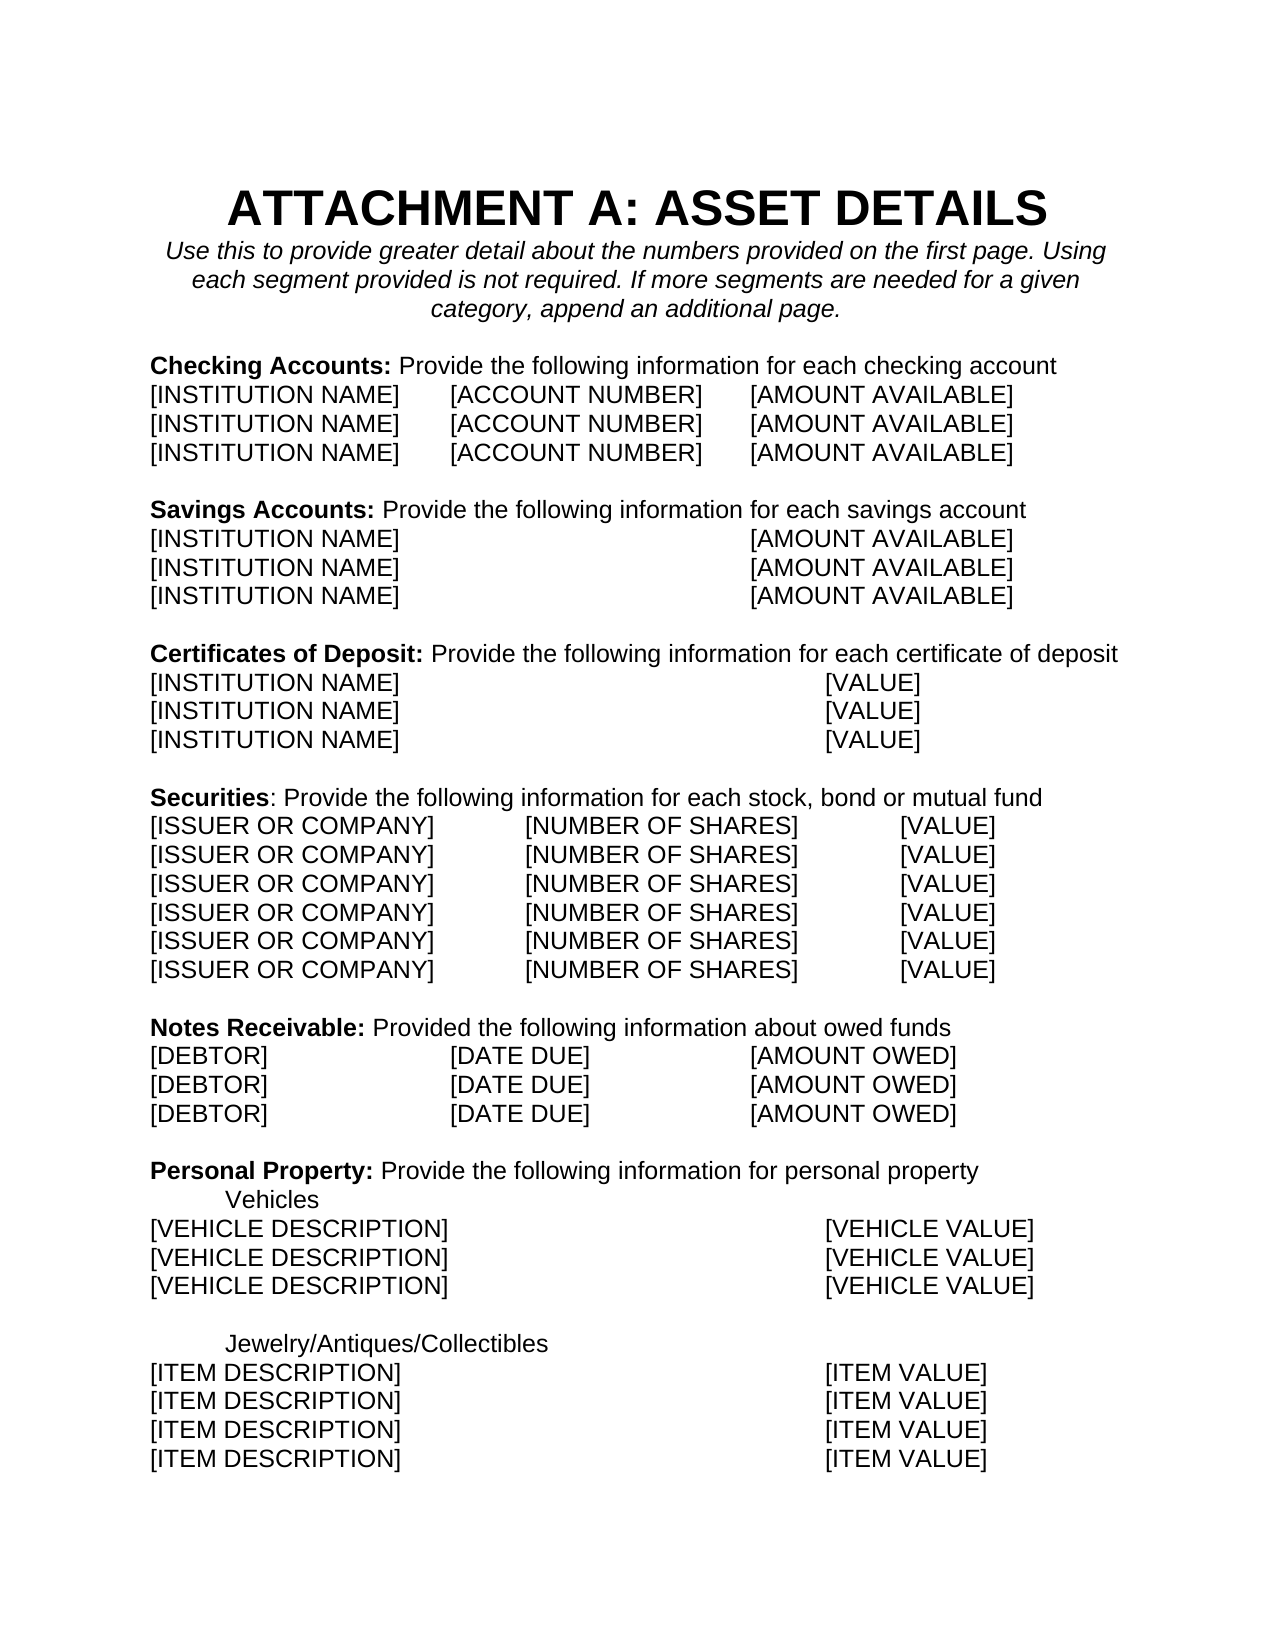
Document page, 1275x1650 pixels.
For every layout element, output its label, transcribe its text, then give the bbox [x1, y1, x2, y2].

text Securities: Provide the following information for each stock, bond or mutual fund [150, 782, 1125, 811]
text [INSTITUTION NAME] [ACCOUNT NUMBER] [AMOUNT AVAILABLE] [150, 409, 1125, 437]
text Jewelry/Antiques/Collectibles [150, 1329, 1125, 1357]
text [ITEM DESCRIPTION] [ITEM VALUE] [150, 1386, 1125, 1415]
text Certificates of Deposit: Provide the following information for each certificate of deposit [150, 639, 1125, 667]
text [VEHICLE DESCRIPTION] [VEHICLE VALUE] [150, 1242, 1125, 1271]
text [ISSUER OR COMPANY] [NUMBER OF SHARES] [VALUE] [150, 811, 1125, 840]
text Personal Property: Provide the following information for personal property [150, 1156, 1125, 1185]
text [DEBTOR] [DATE DUE] [AMOUNT OWED] [150, 1099, 1125, 1127]
text [INSTITUTION NAME] [ACCOUNT NUMBER] [AMOUNT AVAILABLE] [150, 380, 1125, 409]
text Checking Accounts: Provide the following information for each checking account [150, 351, 1125, 380]
text [ISSUER OR COMPANY] [NUMBER OF SHARES] [VALUE] [150, 955, 1125, 984]
text [DEBTOR] [DATE DUE] [AMOUNT OWED] [150, 1070, 1125, 1099]
text Use this to provide greater detail about the numbers provided on the first page. Using each segment provided is not required. If more segments are needed for a given category, append an additional page. [150, 236, 1125, 322]
text [INSTITUTION NAME] [VALUE] [150, 725, 1125, 754]
text [INSTITUTION NAME] [AMOUNT AVAILABLE] [150, 552, 1125, 581]
text [VEHICLE DESCRIPTION] [VEHICLE VALUE] [150, 1214, 1125, 1242]
text [INSTITUTION NAME] [AMOUNT AVAILABLE] [150, 524, 1125, 552]
text [ISSUER OR COMPANY] [NUMBER OF SHARES] [VALUE] [150, 897, 1125, 926]
text Vehicles [150, 1185, 1125, 1214]
text [INSTITUTION NAME] [VALUE] [150, 667, 1125, 696]
text [ITEM DESCRIPTION] [ITEM VALUE] [150, 1357, 1125, 1386]
text [ISSUER OR COMPANY] [NUMBER OF SHARES] [VALUE] [150, 926, 1125, 955]
text [ITEM DESCRIPTION] [ITEM VALUE] [150, 1415, 1125, 1444]
text [INSTITUTION NAME] [AMOUNT AVAILABLE] [150, 581, 1125, 610]
text ATTACHMENT A: ASSET DETAILS [150, 179, 1125, 236]
text [ISSUER OR COMPANY] [NUMBER OF SHARES] [VALUE] [150, 840, 1125, 869]
text Notes Receivable: Provided the following information about owed funds [150, 1012, 1125, 1041]
text [ISSUER OR COMPANY] [NUMBER OF SHARES] [VALUE] [150, 869, 1125, 897]
text [INSTITUTION NAME] [VALUE] [150, 696, 1125, 725]
text Savings Accounts: Provide the following information for each savings account [150, 495, 1125, 524]
text [DEBTOR] [DATE DUE] [AMOUNT OWED] [150, 1041, 1125, 1070]
text [ITEM DESCRIPTION] [ITEM VALUE] [150, 1444, 1125, 1472]
text [VEHICLE DESCRIPTION] [VEHICLE VALUE] [150, 1271, 1125, 1300]
text [INSTITUTION NAME] [ACCOUNT NUMBER] [AMOUNT AVAILABLE] [150, 437, 1125, 466]
